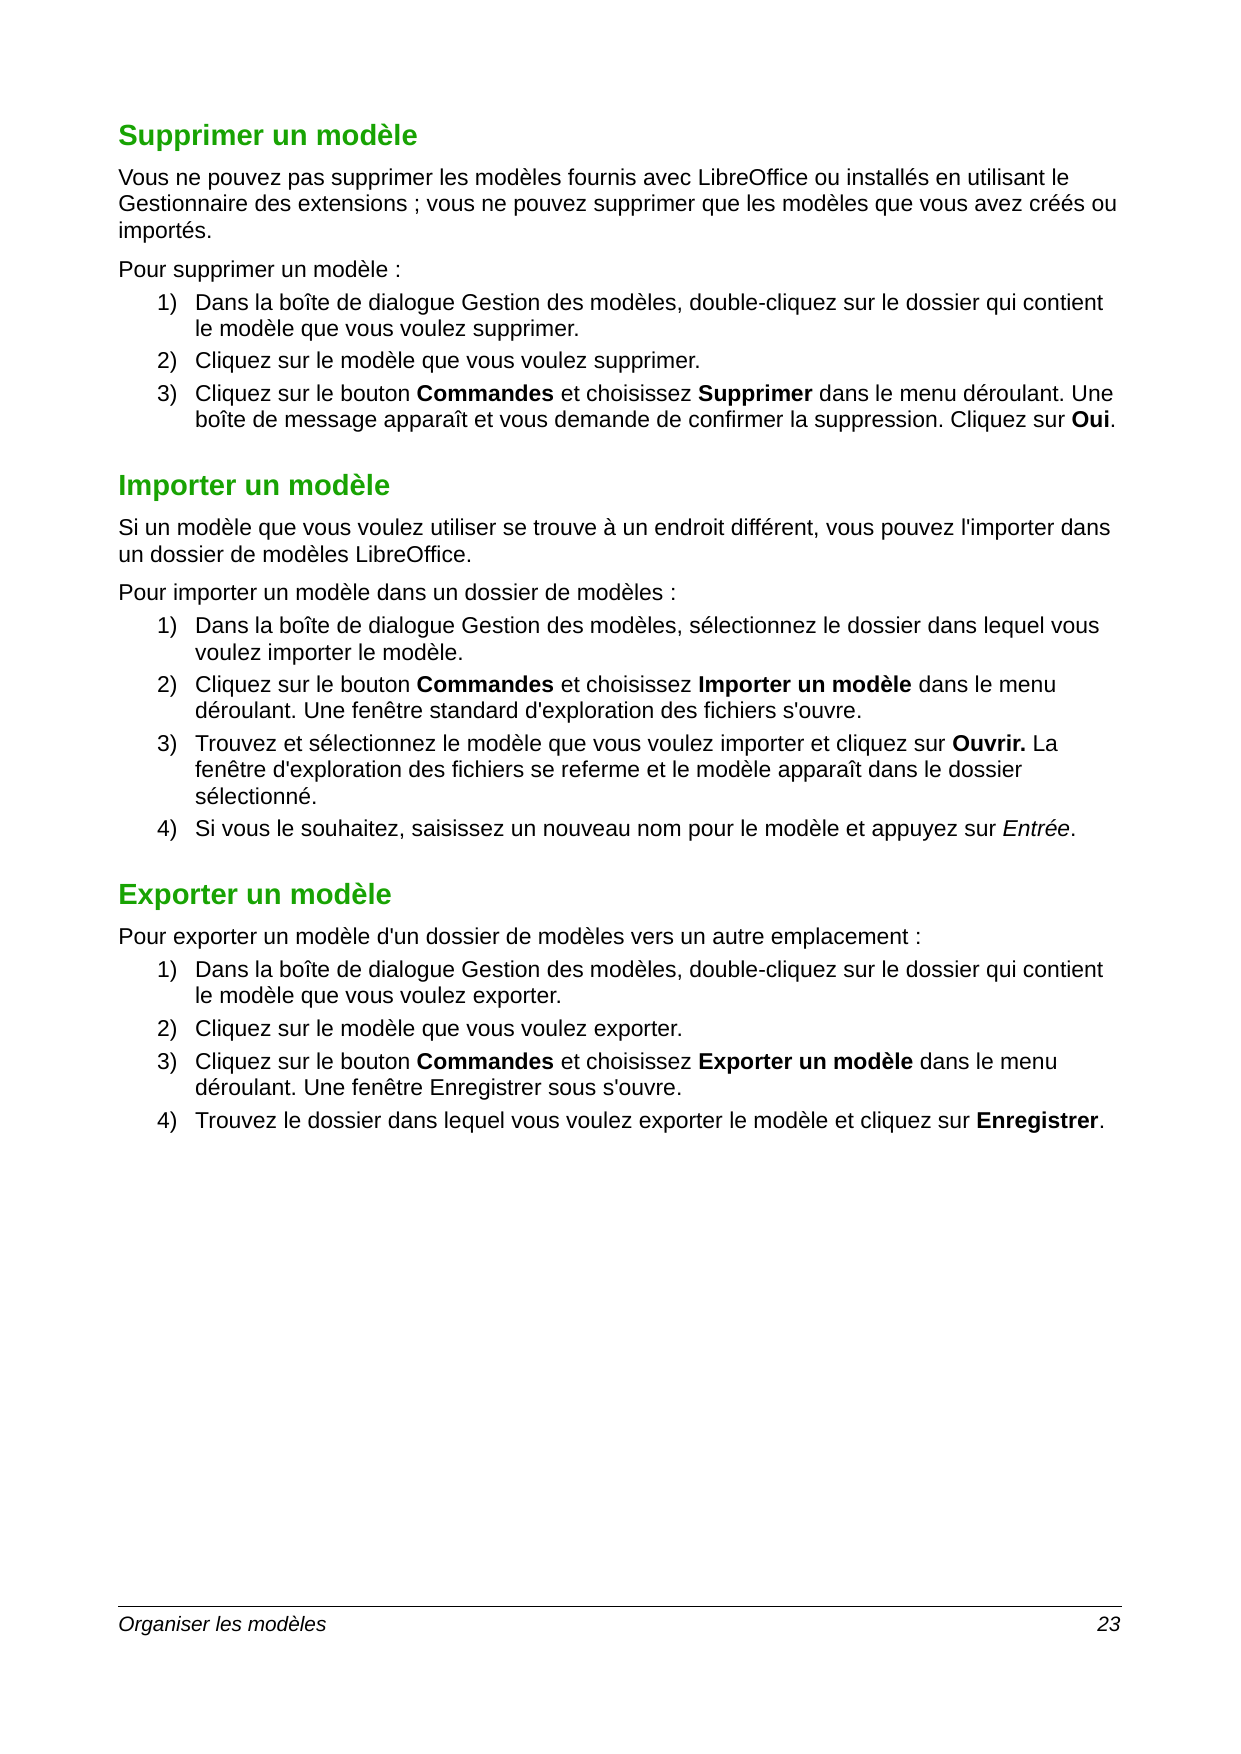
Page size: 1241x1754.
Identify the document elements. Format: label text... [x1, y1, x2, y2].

subtitle Exporter un modèle [118, 877, 1122, 911]
text Si un modèle que vous voulez utiliser se trouve à un endroit différent, vous pouvez l'importer dans un dossier de modèles LibreOffice. [118, 514, 1122, 567]
list Pour importer un modèle dans un dossier de modèles : [118, 579, 1122, 606]
list Dans la boîte de dialogue Gestion des modèles, double-cliquez sur le dossier qui contient le modèle que vous voulez supprimer. [177, 288, 1122, 341]
subtitle Supprimer un modèle [118, 118, 1122, 152]
list Cliquez sur le bouton Commandes et choisissez Supprimer dans le menu déroulant. Une boîte de message apparaît et vous demande de confirmer la suppression. Cliquez sur Oui. [177, 380, 1122, 433]
list Dans la boîte de dialogue Gestion des modèles, sélectionnez le dossier dans lequel vous voulez importer le modèle. [177, 612, 1122, 665]
text Vous ne pouvez pas supprimer les modèles fournis avec LibreOffice ou installés en utilisant le Gestionnaire des extensions ; vous ne pouvez supprimer que les modèles que vous avez créés ou importés. [118, 164, 1122, 243]
list Pour exporter un modèle d'un dossier de modèles vers un autre emplacement : [118, 923, 1122, 949]
list Cliquez sur le bouton Commandes et choisissez Importer un modèle dans le menu déroulant. Une fenêtre standard d'exploration des fichiers s'ouvre. [177, 671, 1122, 724]
list Dans la boîte de dialogue Gestion des modèles, double-cliquez sur le dossier qui contient le modèle que vous voulez exporter. [177, 956, 1122, 1009]
subtitle Importer un modèle [118, 468, 1122, 502]
list Pour supprimer un modèle : [118, 256, 1122, 282]
list Si vous le souhaitez, saisissez un nouveau nom pour le modèle et appuyez sur Entrée. [177, 815, 1122, 842]
list Trouvez et sélectionnez le modèle que vous voulez importer et cliquez sur Ouvrir. La fenêtre d'exploration des fichiers se referme et le modèle apparaît dans le dossier sélectionné. [177, 730, 1122, 809]
list Cliquez sur le bouton Commandes et choisissez Exporter un modèle dans le menu déroulant. Une fenêtre Enregistrer sous s'ouvre. [177, 1048, 1122, 1100]
list Cliquez sur le modèle que vous voulez exporter. [177, 1015, 1122, 1041]
list Cliquez sur le modèle que vous voulez supprimer. [177, 347, 1122, 374]
list Trouvez le dossier dans lequel vous voulez exporter le modèle et cliquez sur Enregistrer. [177, 1107, 1122, 1133]
